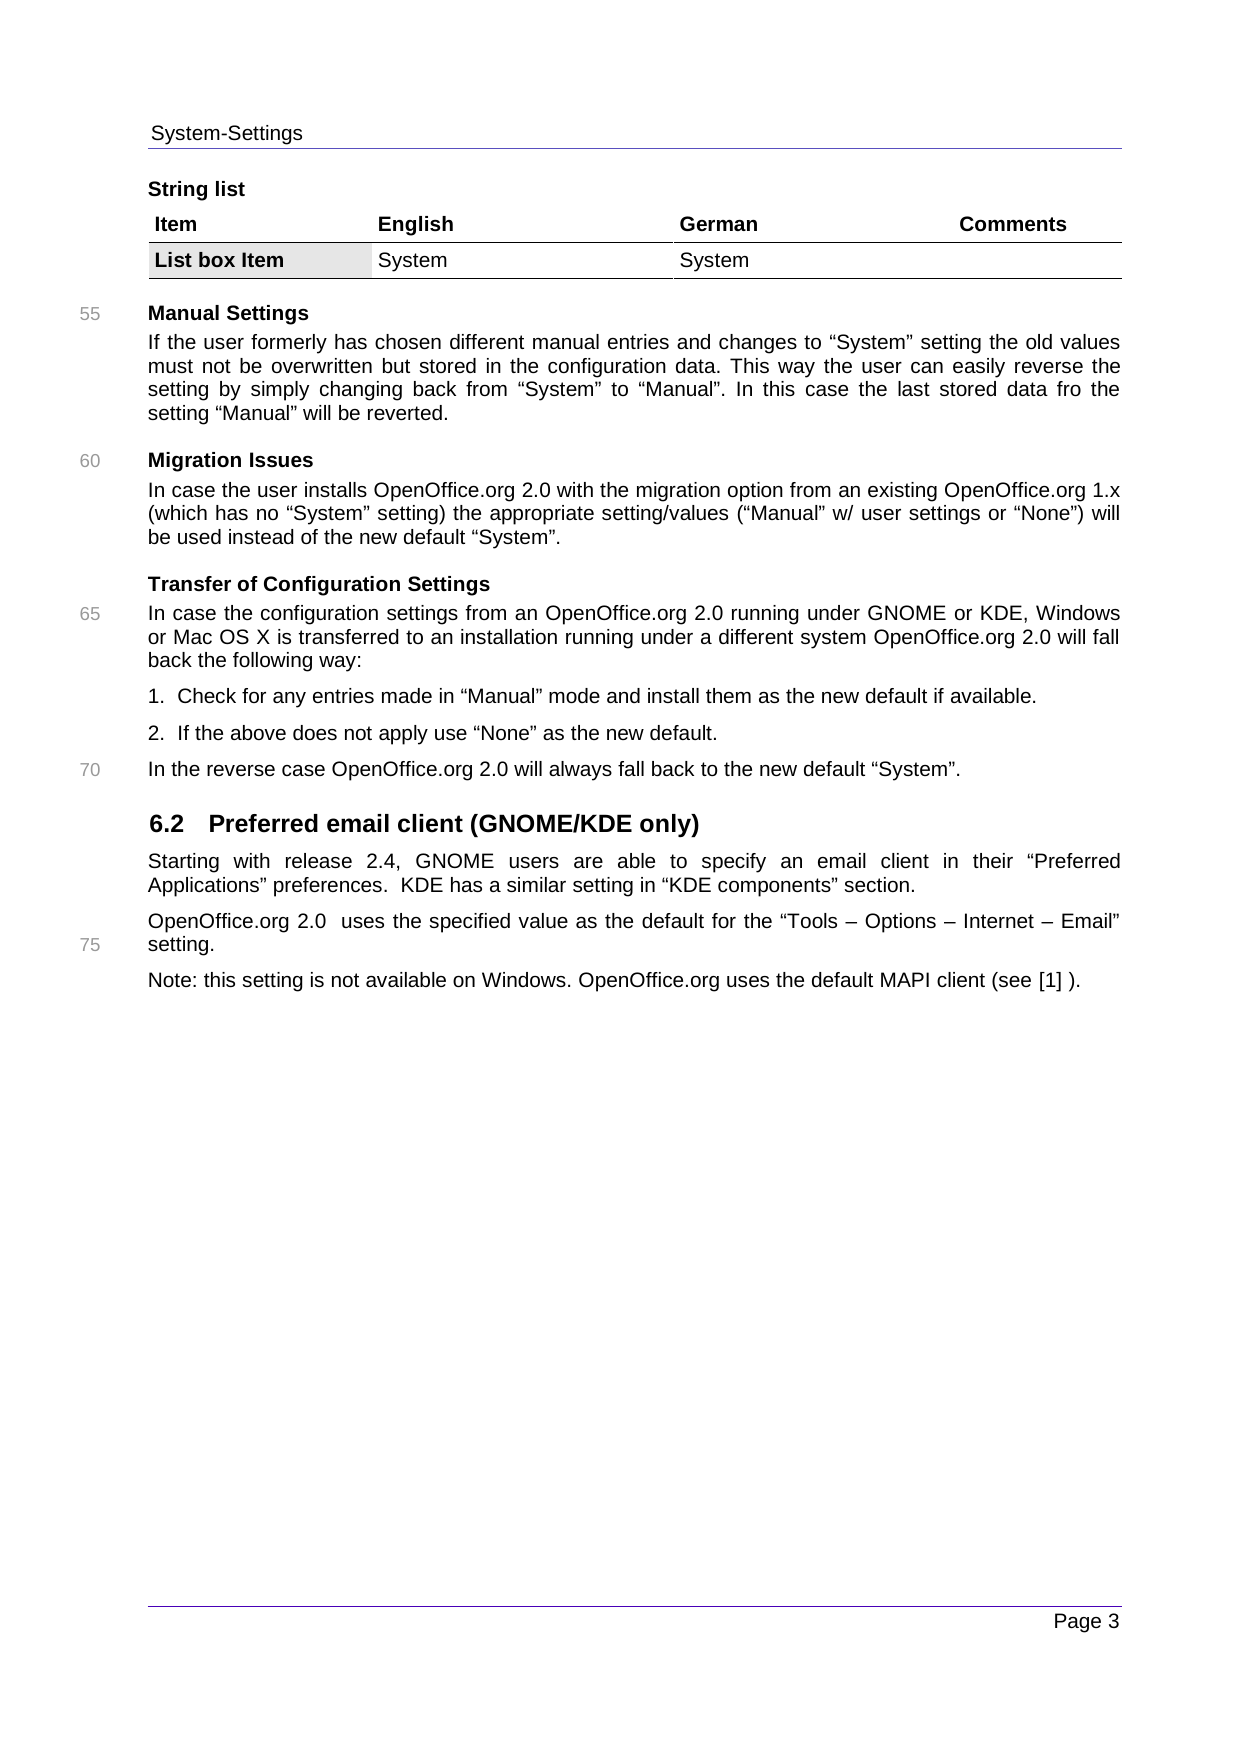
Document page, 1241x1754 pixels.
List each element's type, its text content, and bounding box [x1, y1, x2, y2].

subtitle Manual Settings [148, 301, 1122, 325]
text In case the configuration settings from an OpenOffice.org 2.0 running under GNOME or KDE, Windows or Mac OS X is transferred to an installation running under a different system OpenOffice.org 2.0 will fall back the following way: [148, 602, 1122, 672]
subtitle Preferred email client (GNOME/KDE only) [149, 810, 1122, 838]
table_header Item [149, 207, 372, 242]
table_cell System [674, 243, 953, 278]
table_cell System [372, 243, 673, 278]
table_header Comments [953, 207, 1122, 242]
subtitle Migration Issues [148, 448, 1122, 472]
subtitle Transfer of Configuration Settings [148, 572, 1122, 596]
table_header English [372, 207, 673, 242]
text Note: this setting is not available on Windows. OpenOffice.org uses the default MAPI client (see [1] ). [148, 969, 1122, 1016]
list Check for any entries made in “Manual” mode and install them as the new default if available. [148, 685, 1122, 708]
text OpenOffice.org 2.0 uses the specified value as the default for the “Tools – Options – Internet – Email” setting. [148, 909, 1122, 956]
text Starting with release 2.4, GNOME users are able to specify an email client in their “Preferred Applications” preferences. KDE has a similar setting in “KDE components” section. [148, 850, 1122, 897]
text In case the user installs OpenOffice.org 2.0 with the migration option from an existing OpenOffice.org 1.x (which has no “System” setting) the appropriate setting/values (“Manual” w/ user settings or “None”) will be used instead of the new default “System”. [148, 478, 1122, 549]
text If the user formerly has chosen different manual entries and changes to “System” setting the old values must not be overwritten but stored in the configuration data. This way the user can easily reverse the setting by simply changing back from “System” to “Manual”. In this case the last stored data fro the setting “Manual” will be reverted. [148, 331, 1122, 425]
subtitle String list [148, 177, 1122, 201]
table_cell [953, 243, 1122, 278]
table_header German [674, 207, 953, 242]
table_cell List box Item [149, 243, 372, 278]
list If the above does not apply use “None” as the new default. [148, 721, 1122, 744]
text In the reverse case OpenOffice.org 2.0 will always fall back to the new default “System”. [148, 757, 1122, 781]
